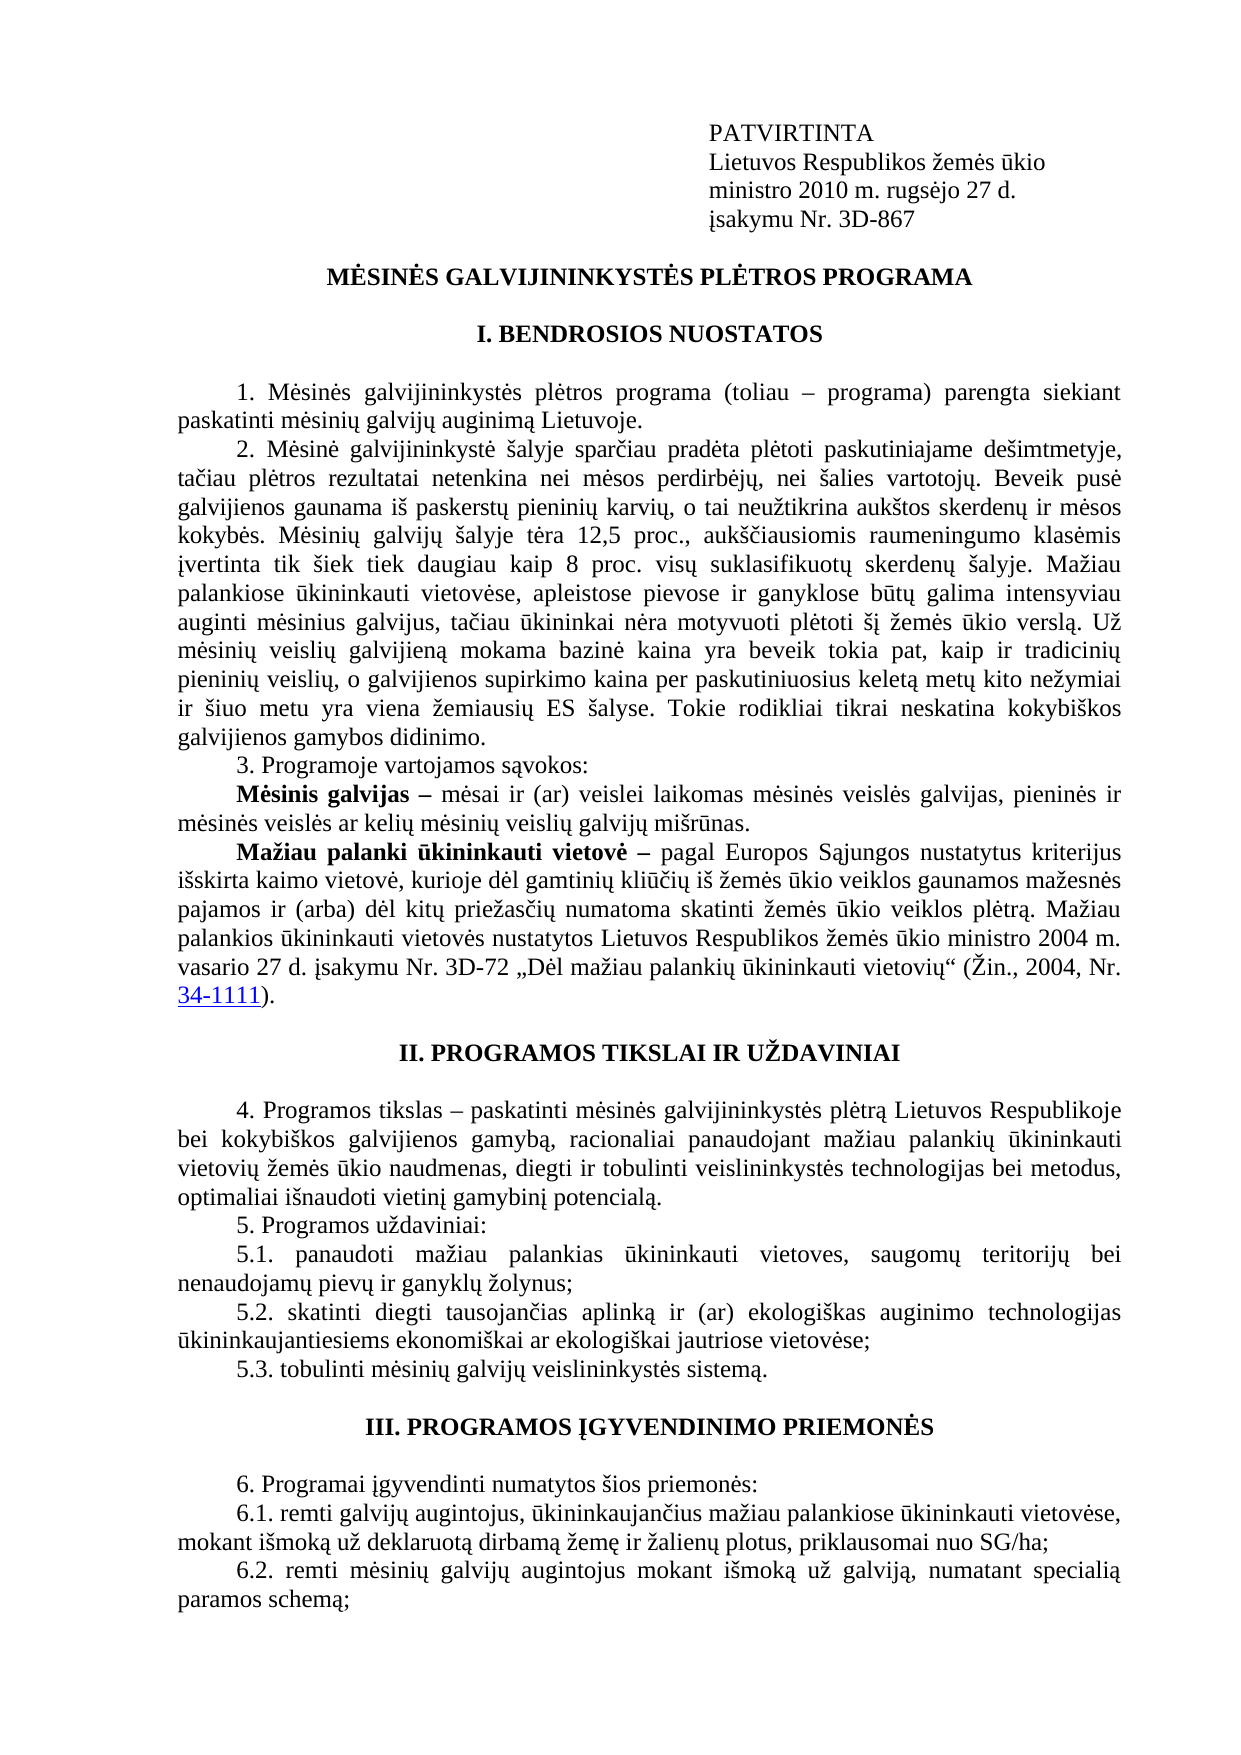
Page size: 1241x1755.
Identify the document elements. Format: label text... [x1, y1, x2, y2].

text 6.1. remti galvijų augintojus, ūkininkaujančius mažiau palankiose ūkininkauti vietovėse, mokant išmoką už deklaruotą dirbamą žemę ir žalienų plotus, priklausomai nuo SG/ha; [177, 1498, 1122, 1556]
text 4. Programos tikslas – paskatinti mėsinės galvijininkystės plėtrą Lietuvos Respublikoje bei kokybiškos galvijienos gamybą, racionaliai panaudojant mažiau palankių ūkininkauti vietovių žemės ūkio naudmenas, diegti ir tobulinti veislininkystės technologijas bei metodus, optimaliai išnaudoti vietinį gamybinį potencialą. [177, 1096, 1122, 1211]
text 5. Programos uždaviniai: [177, 1211, 1122, 1239]
text II. PROGRAMOS TIKSLAI IR UŽDAVINIAI [177, 1038, 1122, 1067]
text Lietuvos Respublikos žemės ūkio [177, 147, 1122, 176]
text įsakymu Nr. 3D-867 [177, 204, 1122, 233]
text III. PROGRAMOS ĮGYVENDINIMO PRIEMONĖS [177, 1412, 1122, 1441]
text Mėsinis galvijas – mėsai ir (ar) veislei laikomas mėsinės veislės galvijas, pieninės ir mėsinės veislės ar kelių mėsinių veislių galvijų mišrūnas. [177, 779, 1122, 837]
text Mažiau palanki ūkininkauti vietovė – pagal Europos Sąjungos nustatytus kriterijus išskirta kaimo vietovė, kurioje dėl gamtinių kliūčių iš žemės ūkio veiklos gaunamos mažesnės pajamos ir (arba) dėl kitų priežasčių numatoma skatinti žemės ūkio veiklos plėtrą. Mažiau palankios ūkininkauti vietovės nustatytos Lietuvos Respublikos žemės ūkio ministro 2004 m. vasario 27 d. įsakymu Nr. 3D-72 „Dėl mažiau palankių ūkininkauti vietovių“ (Žin., 2004, Nr. 34-1111). [177, 837, 1122, 1009]
text I. BENDROSIOS NUOSTATOS [177, 319, 1122, 348]
text 2. Mėsinė galvijininkystė šalyje sparčiau pradėta plėtoti paskutiniajame dešimtmetyje, tačiau plėtros rezultatai netenkina nei mėsos perdirbėjų, nei šalies vartotojų. Beveik pusė galvijienos gaunama iš paskerstų pieninių karvių, o tai neužtikrina aukštos skerdenų ir mėsos kokybės. Mėsinių galvijų šalyje tėra 12,5 proc., aukščiausiomis raumeningumo klasėmis įvertinta tik šiek tiek daugiau kaip 8 proc. visų suklasifikuotų skerdenų šalyje. Mažiau palankiose ūkininkauti vietovėse, apleistose pievose ir ganyklose būtų galima intensyviau auginti mėsinius galvijus, tačiau ūkininkai nėra motyvuoti plėtoti šį žemės ūkio verslą. Už mėsinių veislių galvijieną mokama bazinė kaina yra beveik tokia pat, kaip ir tradicinių pieninių veislių, o galvijienos supirkimo kaina per paskutiniuosius keletą metų kito nežymiai ir šiuo metu yra viena žemiausių ES šalyse. Tokie rodikliai tikrai neskatina kokybiškos galvijienos gamybos didinimo. [177, 434, 1122, 751]
text 5.1. panaudoti mažiau palankias ūkininkauti vietoves, saugomų teritorijų bei nenaudojamų pievų ir ganyklų žolynus; [177, 1239, 1122, 1297]
text MĖSINĖS GALVIJININKYSTĖS PLĖTROS PROGRAMA [177, 262, 1122, 291]
text 6.2. remti mėsinių galvijų augintojus mokant išmoką už galviją, numatant specialią paramos schemą; [177, 1556, 1122, 1613]
text ministro 2010 m. rugsėjo 27 d. [177, 176, 1122, 204]
text 5.2. skatinti diegti tausojančias aplinką ir (ar) ekologiškas auginimo technologijas ūkininkaujantiesiems ekonomiškai ar ekologiškai jautriose vietovėse; [177, 1297, 1122, 1354]
text 5.3. tobulinti mėsinių galvijų veislininkystės sistemą. [177, 1354, 1122, 1383]
text 1. Mėsinės galvijininkystės plėtros programa (toliau – programa) parengta siekiant paskatinti mėsinių galvijų auginimą Lietuvoje. [177, 377, 1122, 434]
text 6. Programai įgyvendinti numatytos šios priemonės: [177, 1469, 1122, 1498]
text PATVIRTINTA [177, 118, 1122, 147]
text 3. Programoje vartojamos sąvokos: [177, 751, 1122, 779]
